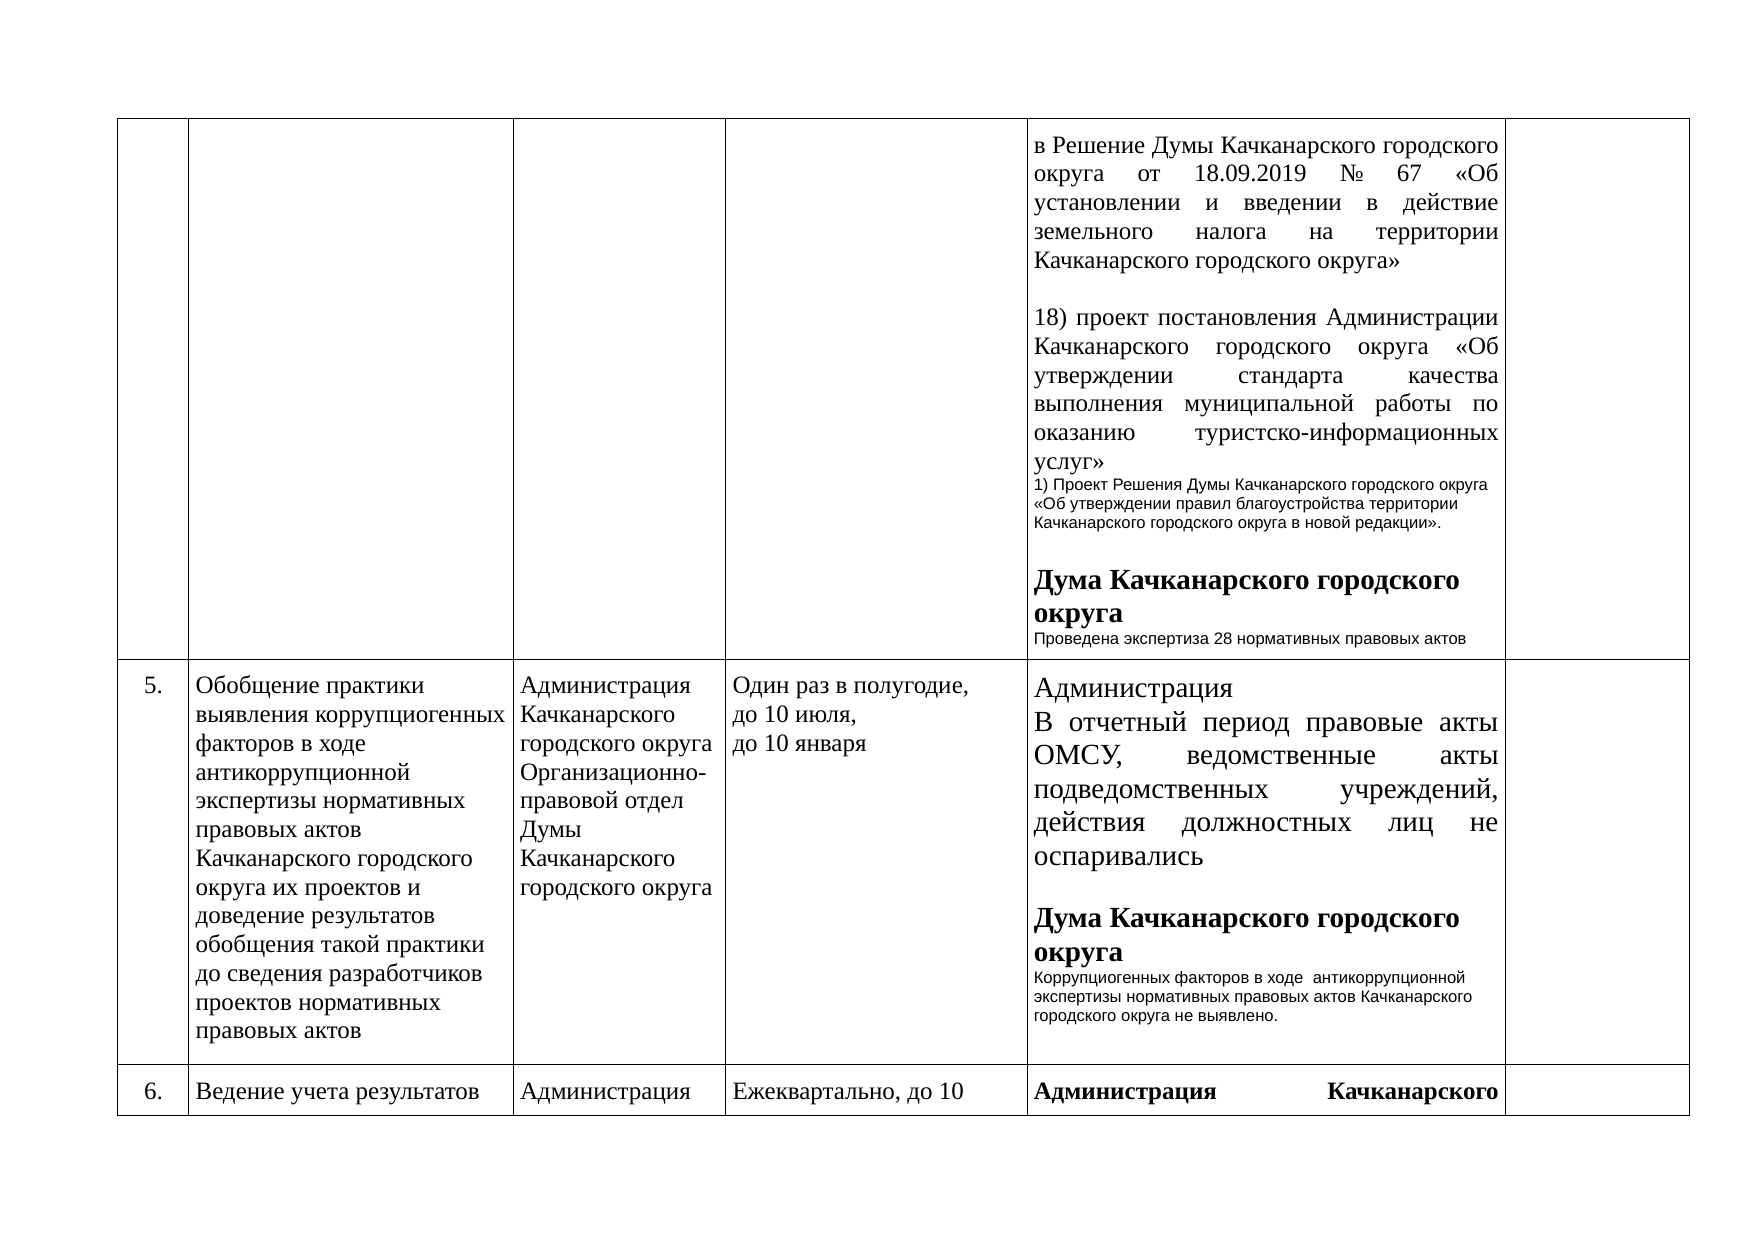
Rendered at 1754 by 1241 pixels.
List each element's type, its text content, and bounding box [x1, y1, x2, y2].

table_cell [514, 119, 725, 659]
table_cell [189, 119, 513, 659]
table_cell Администрация [514, 1065, 725, 1115]
table_cell [118, 119, 188, 659]
table_cell Администрация В отчетный период правовые акты ОМСУ, ведомственные акты подведомственных учреждений, действия должностных лиц не оспаривались Дума Качканарского городского округа Коррупциогенных факторов в ходе антикоррупционной экспертизы нормативных правовых актов Качканарского городского округа не выявлено. [1028, 660, 1505, 1064]
table_cell [726, 119, 1027, 659]
table_cell 5. [118, 660, 188, 1064]
table_cell [1506, 1065, 1689, 1115]
table_cell Обобщение практики выявления коррупциогенных факторов в ходе антикоррупционной экспертизы нормативных правовых актов Качканарского городского округа их проектов и доведение результатов обобщения такой практики до сведения разработчиков проектов нормативных правовых актов [189, 660, 513, 1064]
table_cell Ежеквартально, до 10 [726, 1065, 1027, 1115]
table_cell Один раз в полугодие, до 10 июля, до 10 января [726, 660, 1027, 1064]
table_cell Ведение учета результатов [189, 1065, 513, 1115]
table_cell Администрация Качканарского городского округа Организационно-правовой отдел Думы Качканарского городского округа [514, 660, 725, 1064]
table_cell 6. [118, 1065, 188, 1115]
table_cell Администрация Качканарского [1028, 1065, 1505, 1115]
table_cell [1506, 119, 1689, 659]
table_cell в Решение Думы Качканарского городского округа от 18.09.2019 № 67 «Об установлении и введении в действие земельного налога на территории Качканарского городского округа» 18) проект постановления Администрации Качканарского городского округа «Об утверждении стандарта качества выполнения муниципальной работы по оказанию туристско-информационных услуг» 1) Проект Решения Думы Качканарского городского округа «Об утверждении правил благоустройства территории Качканарского городского округа в новой редакции». Дума Качканарского городского округа Проведена экспертиза 28 нормативных правовых актов [1028, 119, 1505, 659]
table_cell [1506, 660, 1689, 1064]
